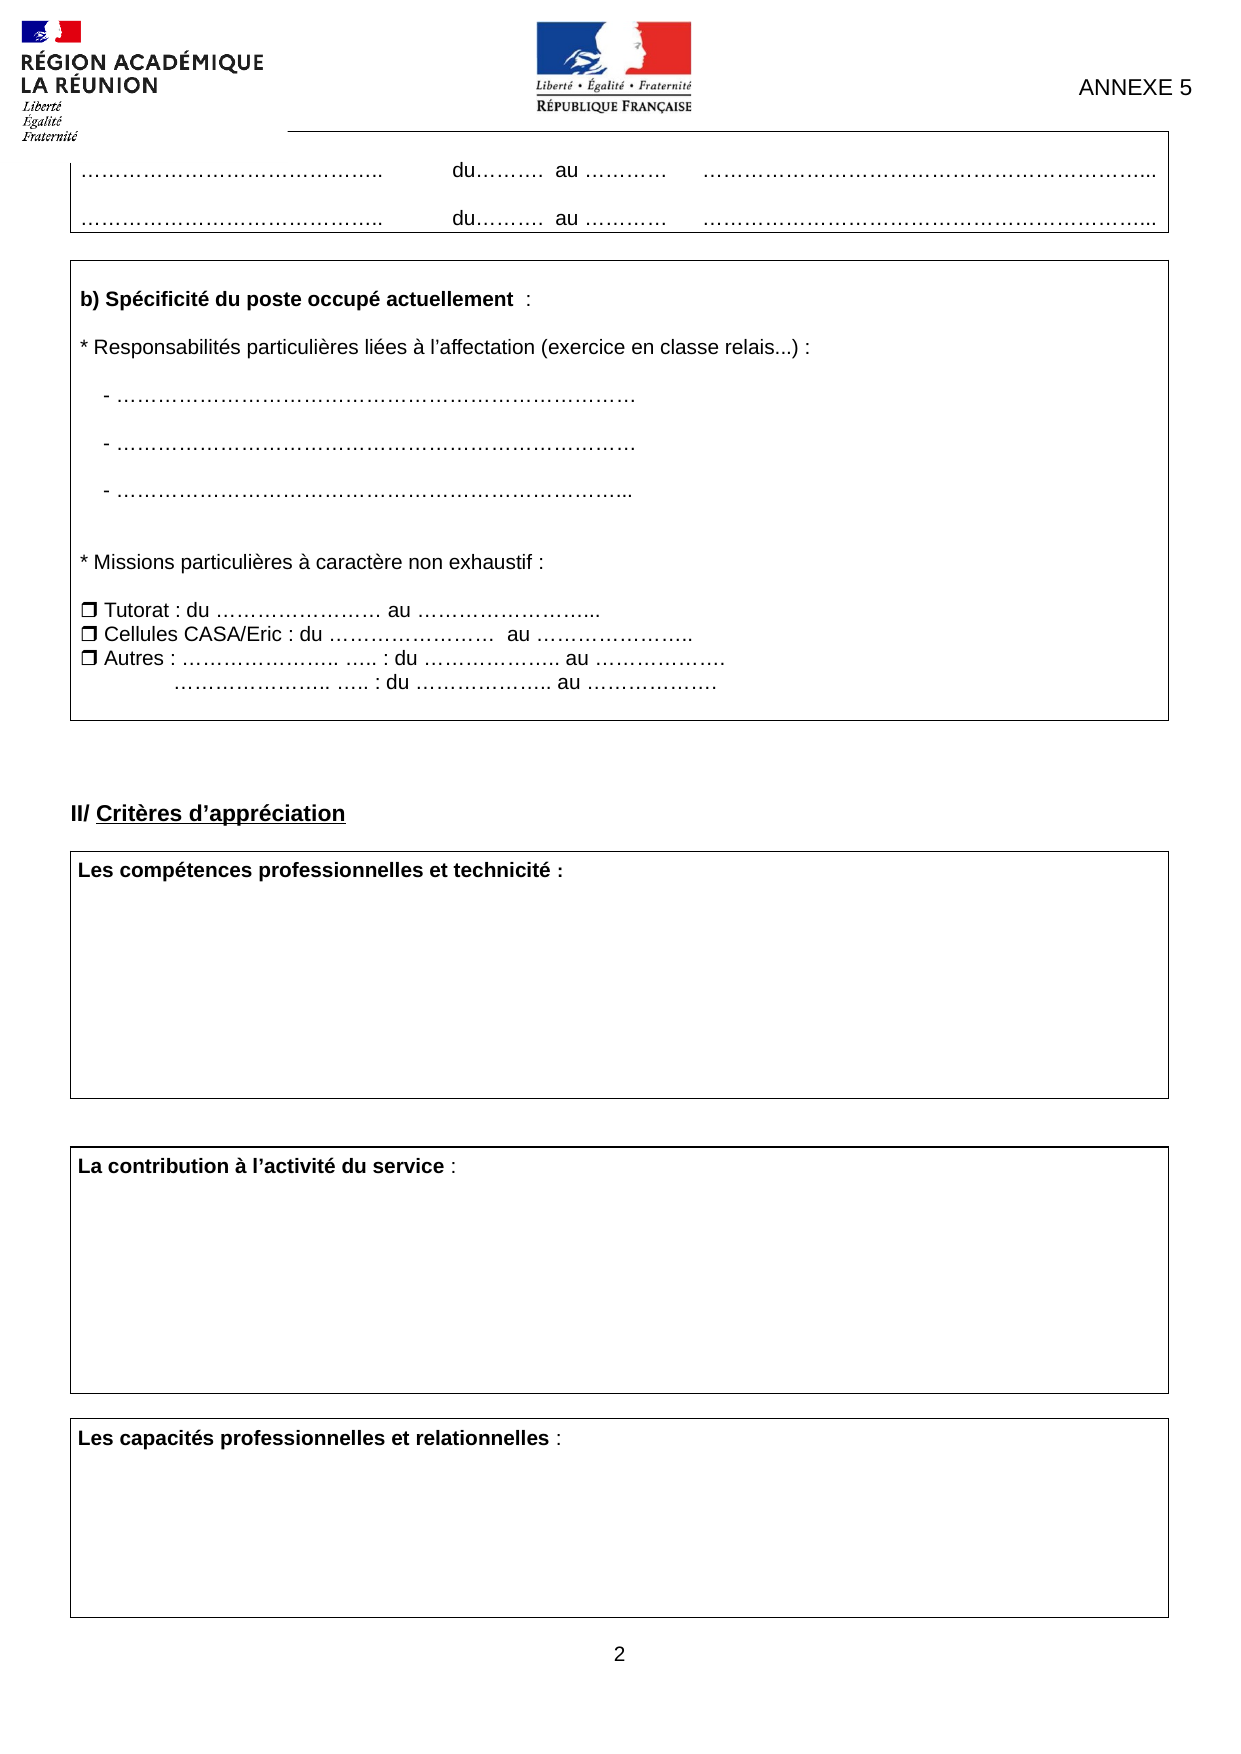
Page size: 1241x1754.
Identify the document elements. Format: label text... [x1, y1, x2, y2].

text II/ Critères d’appréciation [70, 800, 1169, 827]
text …………………………………….. du………. au ………… ………………………………………………………... [71, 203, 1168, 232]
text  Autres : ………………….. ….. : du ……………….. au ………………. [71, 643, 1168, 667]
text  Cellules CASA/Eric : du …………………… au ………………….. [71, 619, 1168, 643]
text - ………………………………………………………………… [71, 379, 1168, 406]
table_header Les compétences professionnelles et technicité : [71, 852, 1168, 1097]
text b) Spécificité du poste occupé actuellement : [71, 283, 1168, 311]
table_header La contribution à l’activité du service : [71, 1148, 1168, 1393]
text - ………………………………………………………………… [71, 427, 1168, 454]
text * Missions particulières à caractère non exhaustif : [71, 547, 1168, 574]
text * Responsabilités particulières liées à l’affectation (exercice en classe relais...) : [71, 331, 1168, 358]
text …………………………………….. du………. au ………… ………………………………………………………... [71, 155, 1168, 182]
text ………………….. ….. : du ……………….. au ………………. [71, 667, 1168, 694]
text - ………………………………………………………………... [71, 475, 1168, 502]
table_header Les capacités professionnelles et relationnelles : [71, 1419, 1168, 1617]
text  Tutorat : du …………………… au ……………………... [71, 595, 1168, 619]
